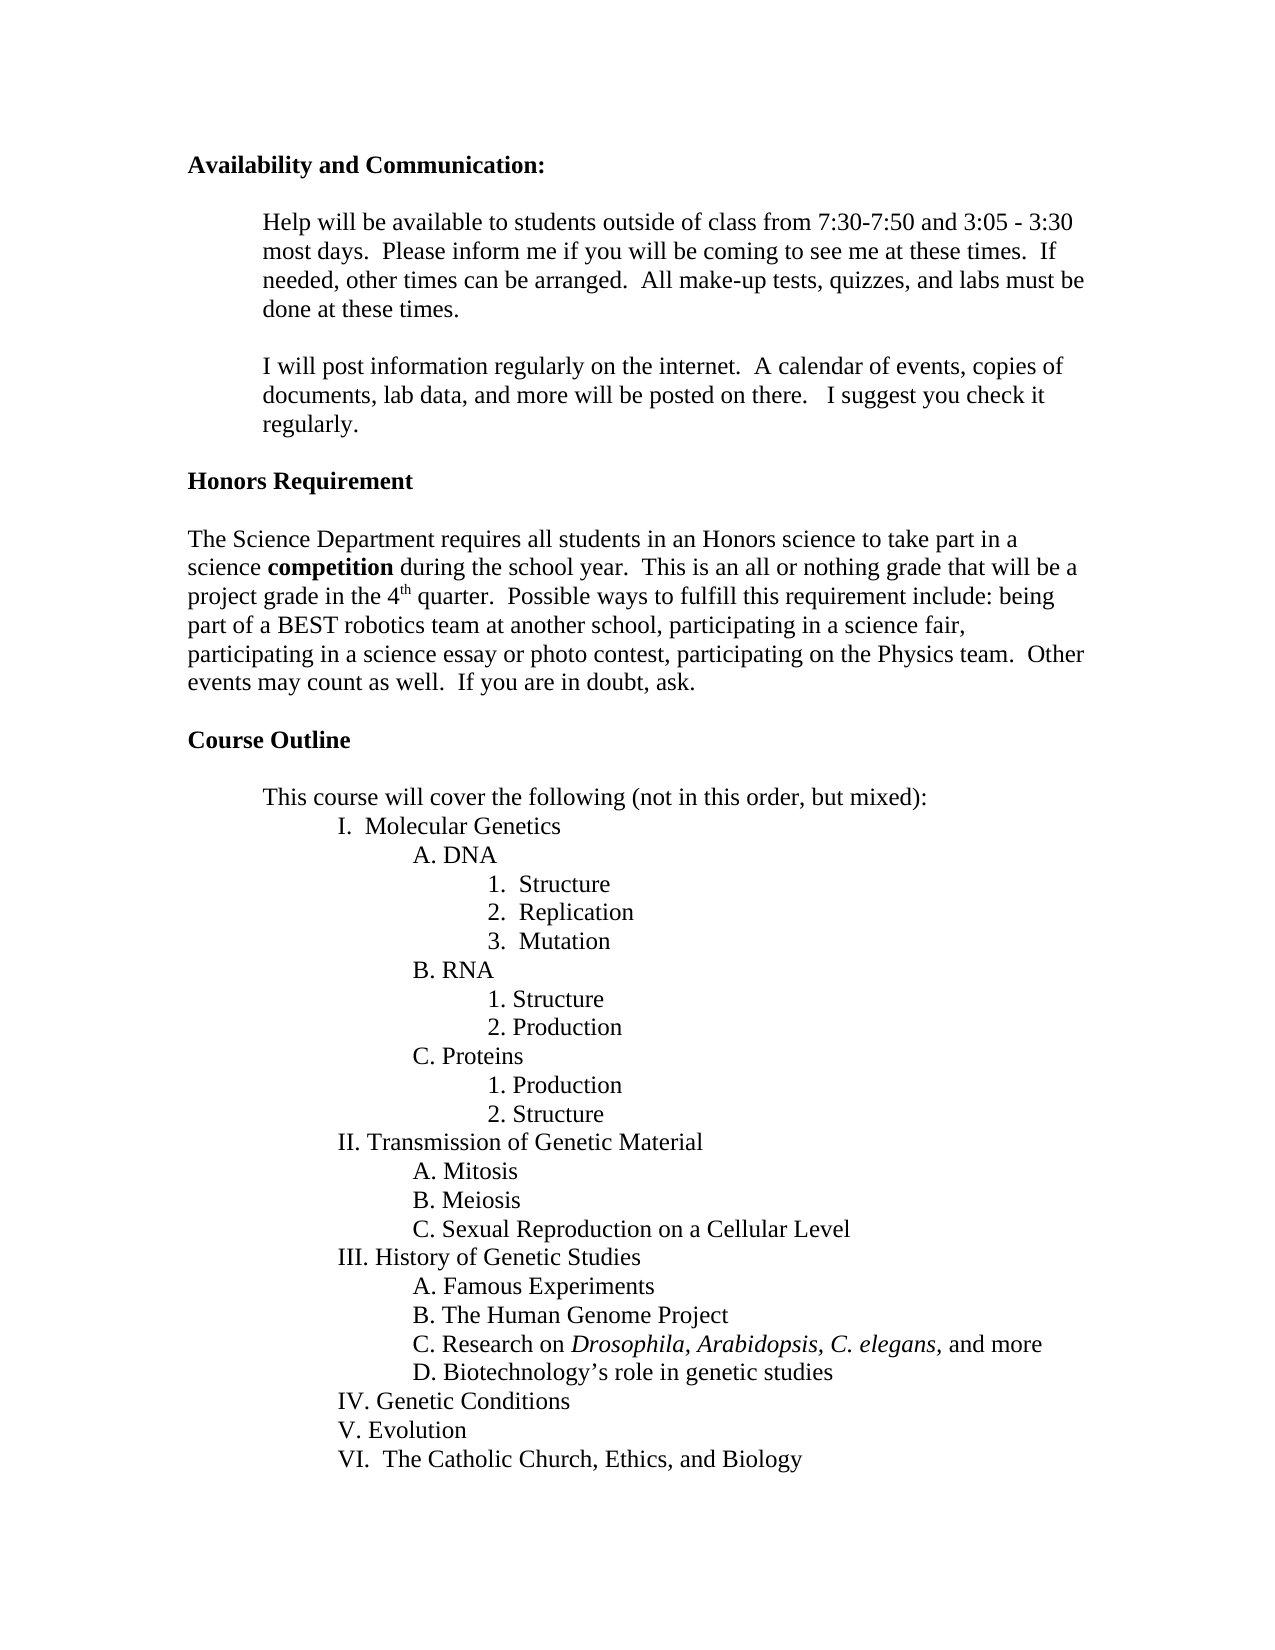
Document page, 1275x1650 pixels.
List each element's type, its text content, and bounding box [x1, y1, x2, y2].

text Availability and Communication: [187, 150, 1087, 179]
text most days. Please inform me if you will be coming to see me at these times. If [262, 236, 1087, 265]
text VI. The Catholic Church, Ethics, and Biology [187, 1444, 1087, 1472]
text C. Sexual Reproduction on a Cellular Level [187, 1214, 1087, 1242]
text 2. Structure [187, 1099, 1087, 1127]
text I will post information regularly on the internet. A calendar of events, copies of documents, lab data, and more will be posted on there. I suggest you check it regularly. [262, 351, 1087, 437]
text 1. Structure [187, 869, 1087, 897]
text D. Biotechnology’s role in genetic studies [187, 1357, 1087, 1386]
text This course will cover the following (not in this order, but mixed): [187, 782, 1087, 811]
text Honors Requirement [187, 466, 1087, 495]
text 3. Mutation [187, 926, 1087, 955]
text B. The Human Genome Project [187, 1300, 1087, 1329]
text A. Famous Experiments [187, 1271, 1087, 1300]
text 1. Structure [187, 984, 1087, 1012]
text IV. Genetic Conditions [187, 1386, 1087, 1415]
text Course Outline [187, 725, 1087, 754]
text II. Transmission of Genetic Material [187, 1127, 1087, 1156]
text C. Research on Drosophila, Arabidopsis, C. elegans, and more [187, 1329, 1087, 1357]
text I. Molecular Genetics [187, 811, 1087, 840]
text A. DNA [187, 840, 1087, 869]
text 2. Replication [187, 897, 1087, 926]
text A. Mitosis [187, 1156, 1087, 1185]
text done at these times. [262, 294, 1087, 322]
text B. Meiosis [187, 1185, 1087, 1214]
text needed, other times can be arranged. All make-up tests, quizzes, and labs must be [262, 265, 1087, 294]
text 1. Production [187, 1070, 1087, 1099]
text 2. Production [187, 1012, 1087, 1041]
text III. History of Genetic Studies [187, 1242, 1087, 1271]
text V. Evolution [187, 1415, 1087, 1444]
text C. Proteins [187, 1041, 1087, 1070]
text Help will be available to students outside of class from 7:30-7:50 and 3:05 - 3:30 [262, 207, 1087, 236]
text B. RNA [187, 955, 1087, 984]
text The Science Department requires all students in an Honors science to take part in a science competition during the school year. This is an all or nothing grade that will be a project grade in the 4th quarter. Possible ways to fulfill this requirement include: being part of a BEST robotics team at another school, participating in a science fair, participating in a science essay or photo contest, participating on the Physics team. Other events may count as well. If you are in doubt, ask. [187, 524, 1087, 696]
